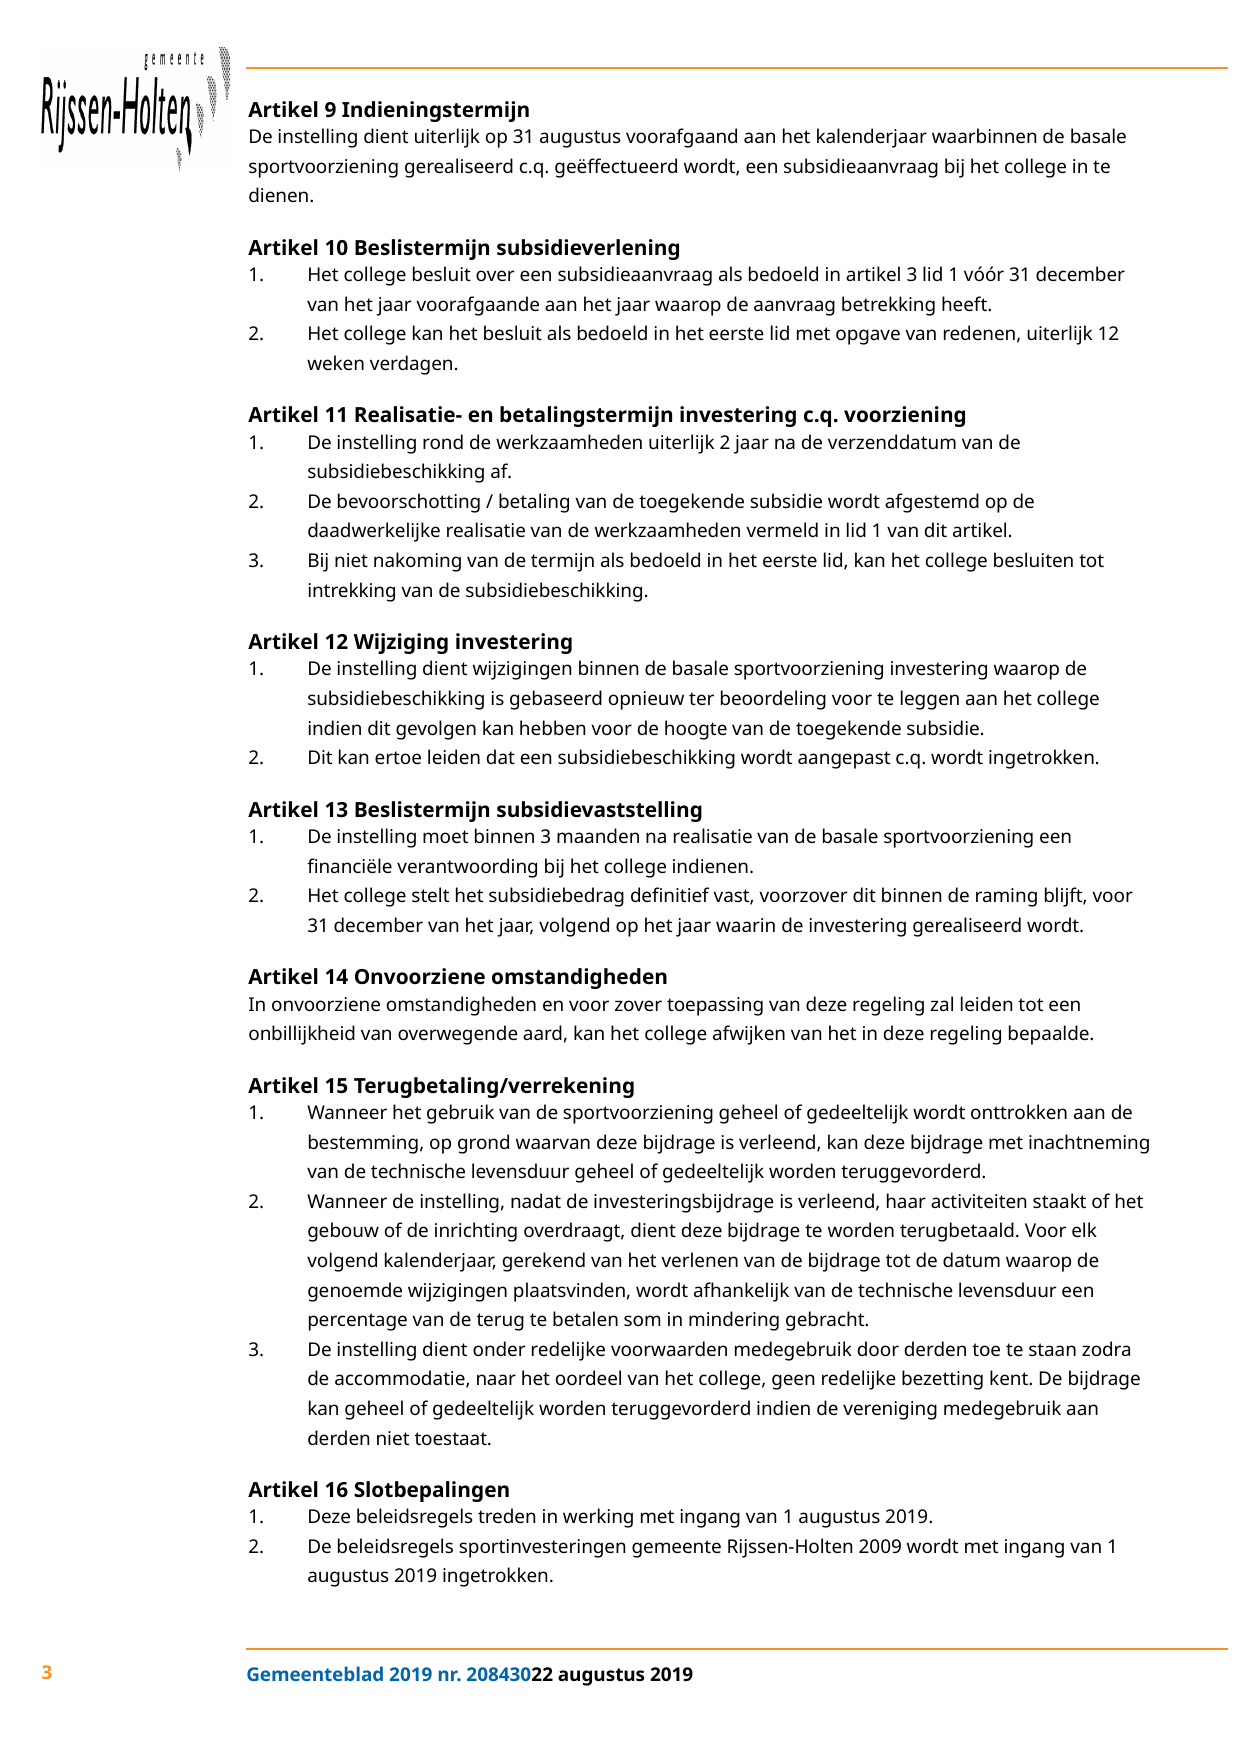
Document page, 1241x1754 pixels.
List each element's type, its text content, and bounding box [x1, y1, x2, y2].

text Artikel 11 Realisatie- en betalingstermijn investering c.q. voorziening [248, 400, 1152, 429]
picture [41, 47, 231, 172]
list De bevoorschotting / betaling van de toegekende subsidie wordt afgestemd op de daadwerkelijke realisatie van de werkzaamheden vermeld in lid 1 van dit artikel. [248, 488, 1152, 543]
list De instelling dient onder redelijke voorwaarden medegebruik door derden toe te staan zodra de accommodatie, naar het oordeel van het college, geen redelijke bezetting kent. De bijdrage kan geheel of gedeeltelijk worden teruggevorderd indien de vereniging medegebruik aan derden niet toestaat. [248, 1336, 1152, 1450]
text De instelling dient uiterlijk op 31 augustus voorafgaand aan het kalenderjaar waarbinnen de basale sportvoorziening gerealiseerd c.q. geëffectueerd wordt, een subsidieaanvraag bij het college in te dienen. [248, 123, 1152, 208]
text Artikel 12 Wijziging investering [248, 627, 1152, 656]
text Artikel 16 Slotbepalingen [248, 1475, 1152, 1503]
list Wanneer de instelling, nadat de investeringsbijdrage is verleend, haar activiteiten staakt of het gebouw of de inrichting overdraagt, dient deze bijdrage te worden terugbetaald. Voor elk volgend kalenderjaar, gerekend van het verlenen van de bijdrage tot de datum waarop de genoemde wijzigingen plaatsvinden, wordt afhankelijk van de technische levensduur een percentage van de terug te betalen som in mindering gebracht. [248, 1188, 1152, 1332]
text Artikel 13 Beslistermijn subsidievaststelling [248, 795, 1152, 823]
list Bij niet nakoming van de termijn als bedoeld in het eerste lid, kan het college besluiten tot intrekking van de subsidiebeschikking. [248, 547, 1152, 602]
list Deze beleidsregels treden in werking met ingang van 1 augustus 2019. [248, 1503, 1152, 1529]
list Dit kan ertoe leiden dat een subsidiebeschikking wordt aangepast c.q. wordt ingetrokken. [248, 744, 1152, 770]
list Het college stelt het subsidiebedrag definitief vast, voorzover dit binnen de raming blijft, voor 31 december van het jaar, volgend op het jaar waarin de investering gerealiseerd wordt. [248, 882, 1152, 938]
text Artikel 10 Beslistermijn subsidieverlening [248, 233, 1152, 261]
list Het college kan het besluit als bedoeld in het eerste lid met opgave van redenen, uiterlijk 12 weken verdagen. [248, 320, 1152, 376]
text Artikel 14 Onvoorziene omstandigheden [248, 962, 1152, 991]
list Wanneer het gebruik van de sportvoorziening geheel of gedeeltelijk wordt onttrokken aan de bestemming, op grond waarvan deze bijdrage is verleend, kan deze bijdrage met inachtneming van de technische levensduur geheel of gedeeltelijk worden teruggevorderd. [248, 1099, 1152, 1184]
list Het college besluit over een subsidieaanvraag als bedoeld in artikel 3 lid 1 vóór 31 december van het jaar voorafgaande aan het jaar waarop de aanvraag betrekking heeft. [248, 261, 1152, 317]
list De beleidsregels sportinvesteringen gemeente Rijssen-Holten 2009 wordt met ingang van 1 augustus 2019 ingetrokken. [248, 1533, 1152, 1588]
list De instelling dient wijzigingen binnen de basale sportvoorziening investering waarop de subsidiebeschikking is gebaseerd opnieuw ter beoordeling voor te leggen aan het college indien dit gevolgen kan hebben voor de hoogte van de toegekende subsidie. [248, 656, 1152, 741]
text In onvoorziene omstandigheden en voor zover toepassing van deze regeling zal leiden tot een onbillijkheid van overwegende aard, kan het college afwijken van het in deze regeling bepaalde. [248, 991, 1152, 1046]
list De instelling moet binnen 3 maanden na realisatie van de basale sportvoorziening een financiële verantwoording bij het college indienen. [248, 823, 1152, 878]
text Artikel 15 Terugbetaling/verrekening [248, 1071, 1152, 1099]
list De instelling rond de werkzaamheden uiterlijk 2 jaar na de verzenddatum van de subsidiebeschikking af. [248, 429, 1152, 484]
text Artikel 9 Indieningstermijn [248, 95, 1152, 123]
